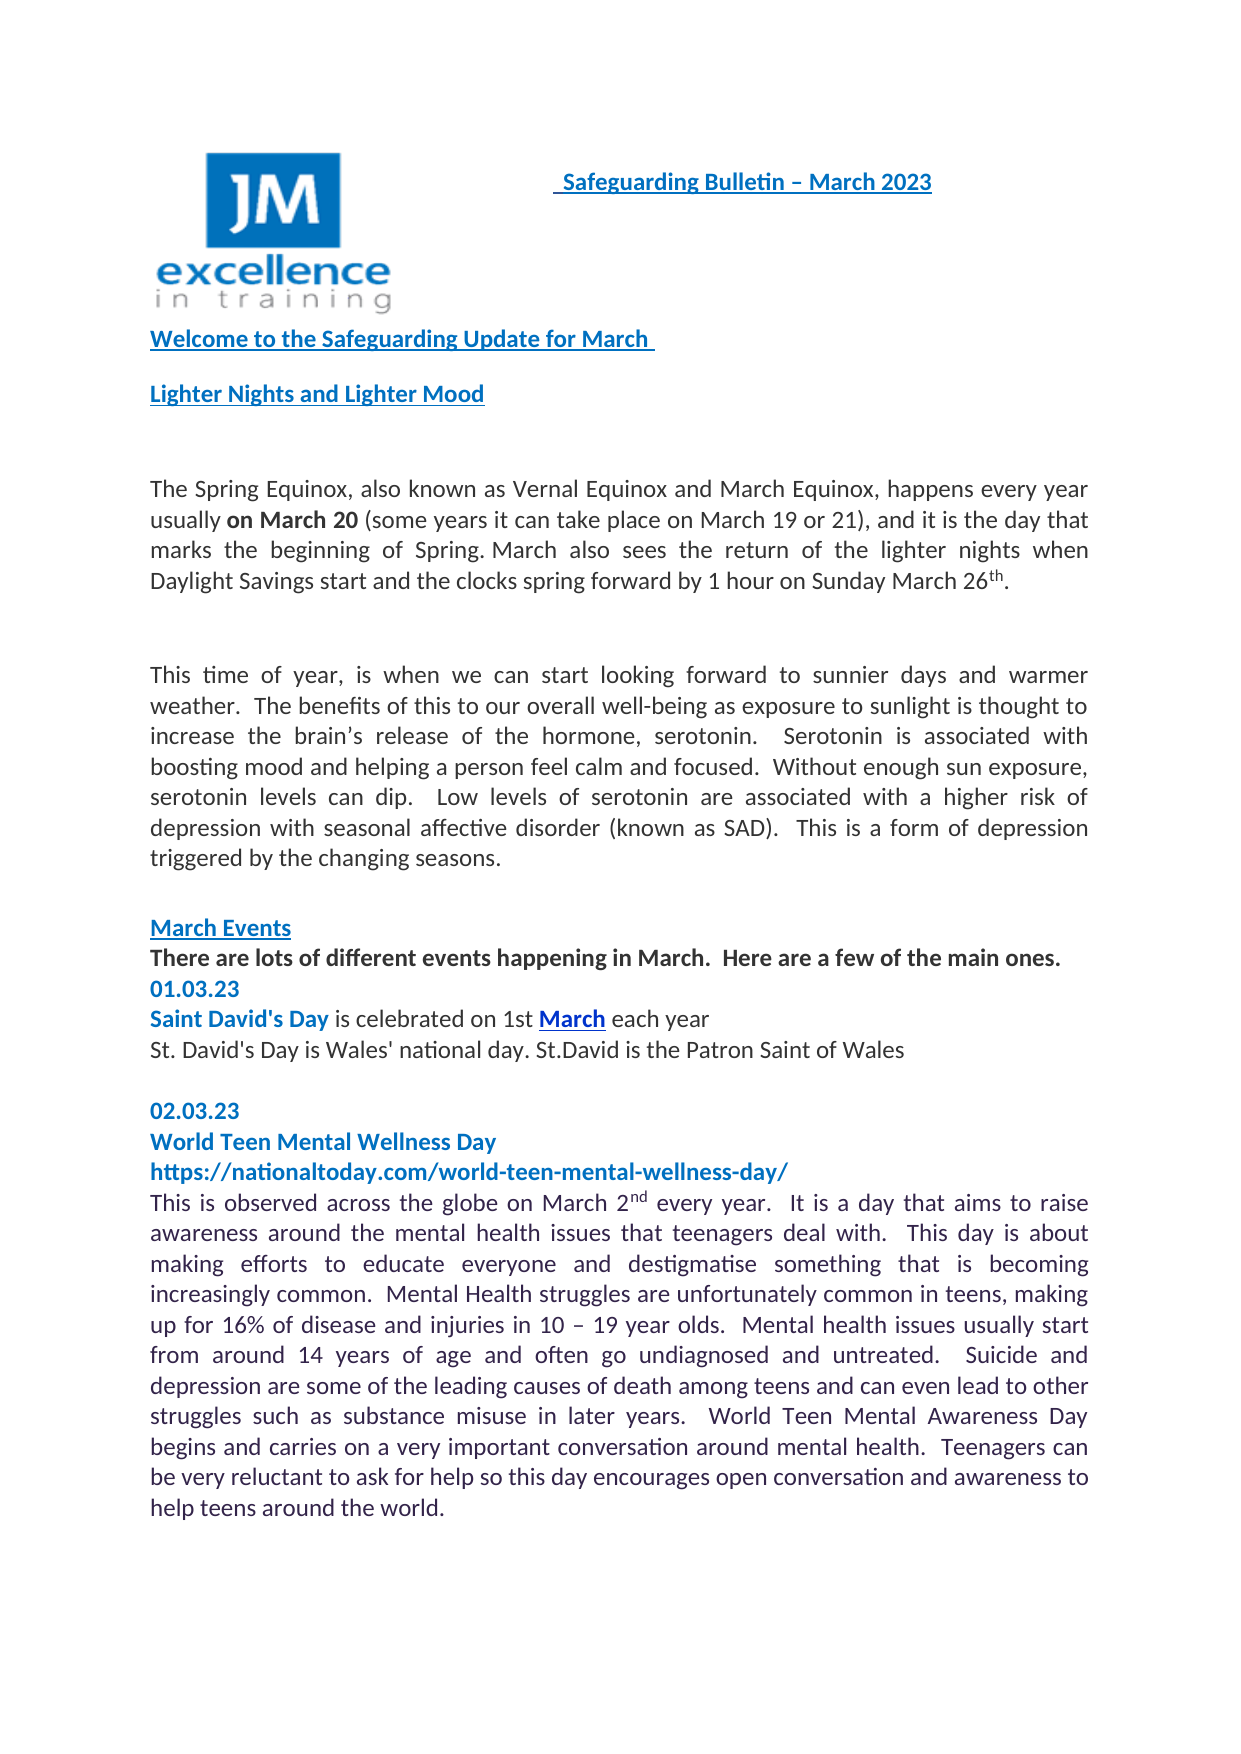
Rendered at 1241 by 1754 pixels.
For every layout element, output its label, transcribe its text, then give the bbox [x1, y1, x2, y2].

text Saint David's Day is celebrated on 1st March each year [150, 1004, 1090, 1034]
text https://nationaltoday.com/world-teen-mental-wellness-day/ [150, 1156, 1090, 1187]
text 02.03.23 [150, 1095, 1090, 1126]
text There are lots of different events happening in March. Here are a few of the main ones. [150, 943, 1090, 973]
text World Teen Mental Wellness Day [150, 1126, 1090, 1156]
text The Spring Equinox, also known as Vernal Equinox and March Equinox, happens every year usually on March 20 (some years it can take place on March 19 or 21), and it is the day that marks the beginning of Spring. March also sees the return of the lighter nights when Daylight Savings start and the clocks spring forward by 1 hour on Sunday March 26th. [150, 473, 1090, 595]
text This time of year, is when we can start looking forward to sunnier days and warmer weather. The benefits of this to our overall well-being as exposure to sunlight is thought to increase the brain’s release of the hormone, serotonin. Serotonin is associated with boosting mood and helping a person feel calm and focused. Without enough sun exposure, serotonin levels can dip. Low levels of serotonin are associated with a higher risk of depression with seasonal affective disorder (known as SAD). This is a form of depression triggered by the changing seasons. [150, 659, 1090, 873]
text 01.03.23 [150, 973, 1090, 1004]
text Safeguarding Bulletin – March 2023 [150, 150, 1090, 201]
text March Events [150, 912, 1090, 943]
text This is observed across the globe on March 2nd every year. It is a day that aims to raise awareness around the mental health issues that teenagers deal with. This day is about making efforts to educate everyone and destigmatise something that is becoming increasingly common. Mental Health struggles are unfortunately common in teens, making up for 16% of disease and injuries in 10 – 19 year olds. Mental health issues usually start from around 14 years of age and often go undiagnosed and untreated. Suicide and depression are some of the leading causes of death among teens and can even lead to other struggles such as substance misuse in later years. World Teen Mental Awareness Day begins and carries on a very important conversation around mental health. Teenagers can be very reluctant to ask for help so this day encourages open conversation and awareness to help teens around the world. [150, 1187, 1090, 1522]
text St. David's Day is Wales' national day. St.David is the Patron Saint of Wales [150, 1034, 1090, 1065]
text Lighter Nights and Lighter Mood [150, 379, 1090, 409]
text Welcome to the Safeguarding Update for March [150, 323, 1090, 354]
